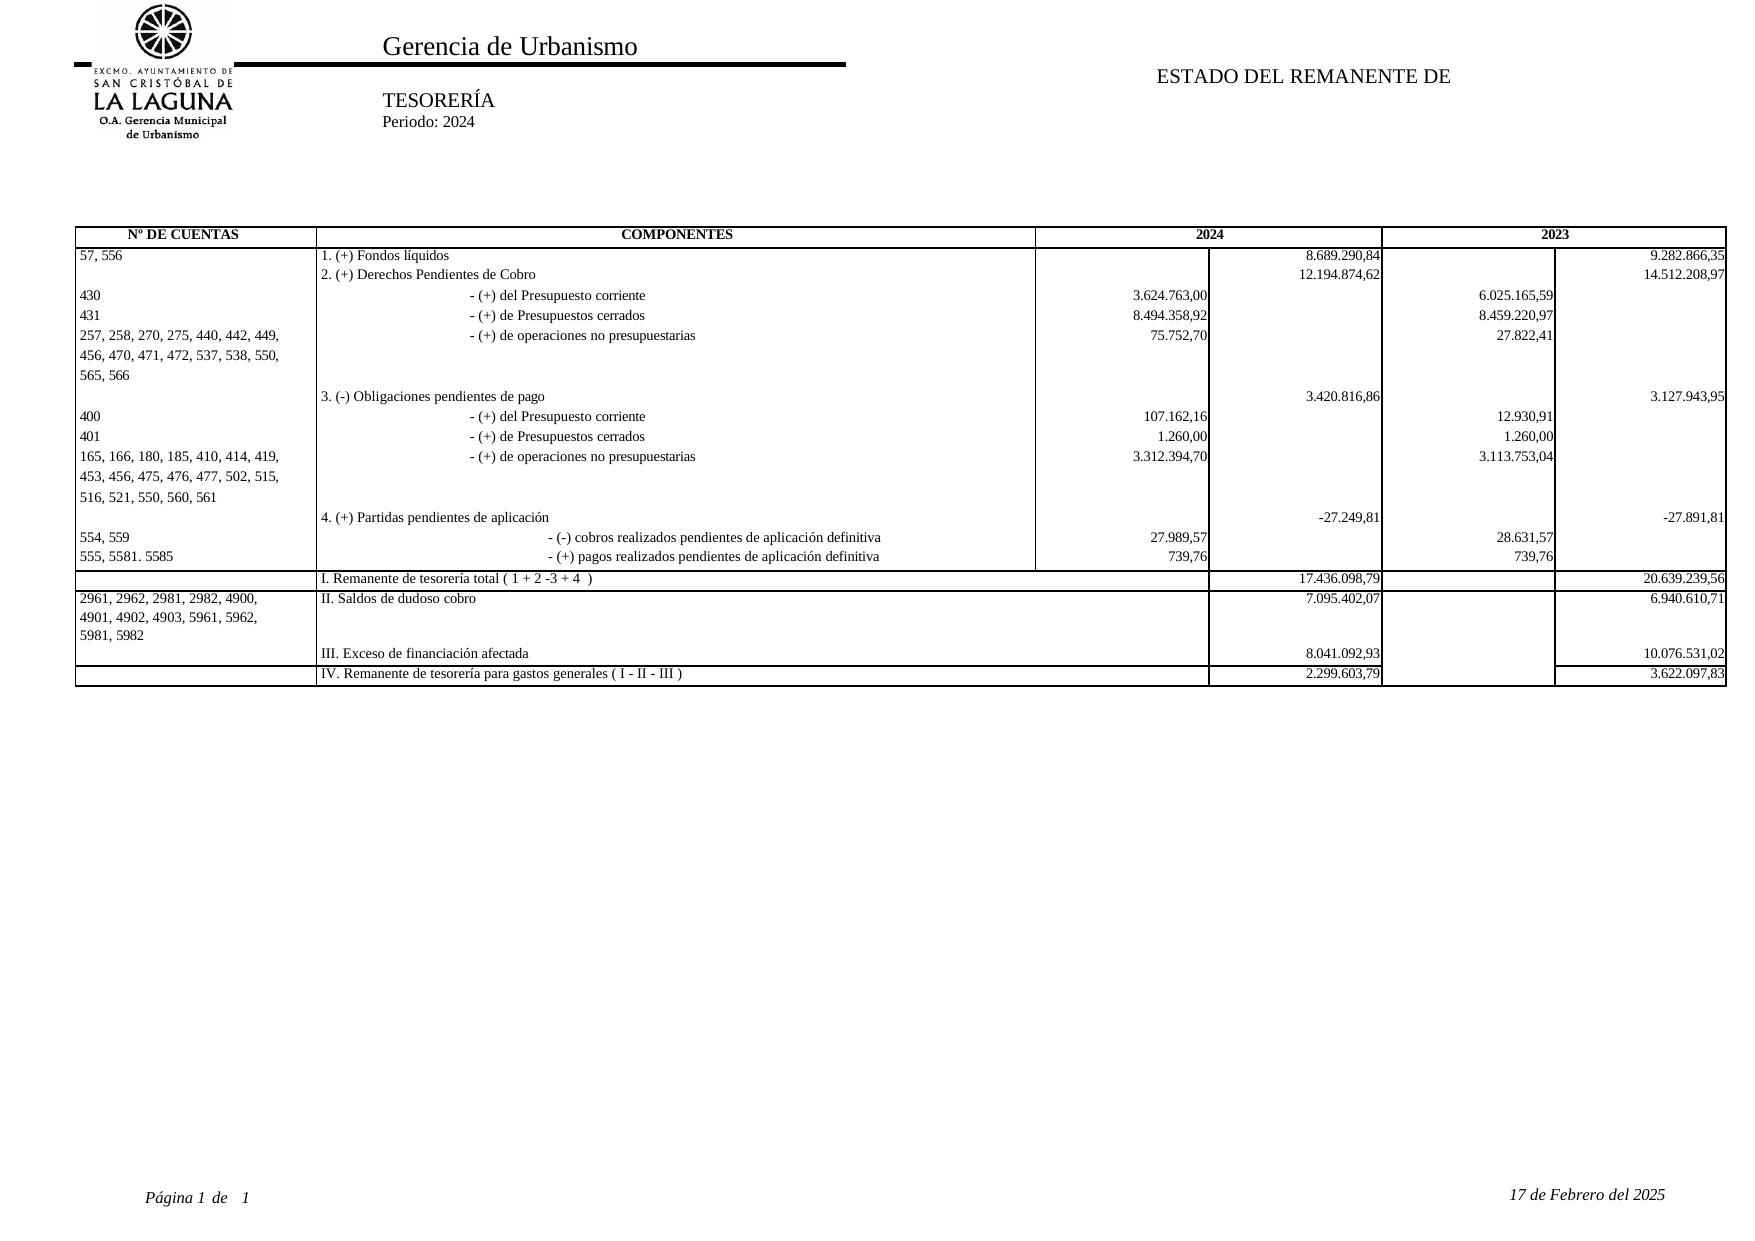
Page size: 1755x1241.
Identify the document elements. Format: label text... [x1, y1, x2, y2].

table_cell [1556, 491, 1725, 511]
table_cell [76, 390, 316, 410]
table_cell [1556, 611, 1725, 629]
table_cell 554, 559 [76, 531, 316, 551]
table_cell 739,76 [1383, 551, 1554, 570]
table_cell [1383, 572, 1554, 590]
text Gerencia de Urbanismo [382, 30, 1562, 62]
table_cell 12.930,91 [1383, 410, 1554, 430]
table_cell [1210, 309, 1381, 329]
table_cell [1556, 370, 1725, 390]
table_cell [1210, 450, 1381, 471]
table_cell 555, 5581. 5585 [76, 551, 316, 570]
table_cell II. Saldos de dudoso cobro [317, 592, 1208, 611]
table_cell 739,76 [1036, 551, 1208, 570]
table_cell [317, 611, 1208, 629]
table_cell 565, 566 [76, 370, 316, 390]
table_cell - (+) de operaciones no presupuestarias [317, 450, 1035, 471]
table_cell III. Exceso de financiación afectada [317, 648, 1208, 665]
table_cell [1556, 551, 1725, 570]
table_cell [1036, 249, 1208, 268]
table_cell 10.076.531,02 [1556, 648, 1725, 665]
table_cell 107.162,16 [1036, 410, 1208, 430]
table_cell [1383, 249, 1554, 268]
table_cell 6.940.610,71 [1556, 592, 1725, 611]
table_cell 3.624.763,00 [1036, 289, 1208, 309]
table_cell [1210, 289, 1381, 309]
table_cell 8.459.220,97 [1383, 309, 1554, 329]
table_cell 3.127.943,95 [1556, 390, 1725, 410]
table_cell [1383, 471, 1554, 491]
table_cell [1556, 410, 1725, 430]
table_cell [76, 511, 316, 531]
table_header 2024 [1036, 228, 1381, 247]
table_cell 27.989,57 [1036, 531, 1208, 551]
table_cell 7.095.402,07 [1210, 592, 1381, 611]
table_cell [1036, 269, 1208, 289]
table_cell [1383, 511, 1554, 531]
table_cell [1383, 269, 1554, 289]
table_cell [1210, 471, 1381, 491]
table_cell [1210, 551, 1381, 570]
table_cell [1383, 491, 1554, 511]
table_cell 453, 456, 475, 476, 477, 502, 515, [76, 471, 316, 491]
table_cell [317, 629, 1208, 647]
table_cell - (-) cobros realizados pendientes de aplicación definitiva [317, 531, 1035, 551]
table_cell 9.282.866,35 [1556, 249, 1725, 268]
text ESTADO DEL REMANENTE DE TESORERÍA [382, 65, 1562, 112]
table_cell 4901, 4902, 4903, 5961, 5962, [76, 611, 316, 629]
table_cell [1036, 491, 1208, 511]
table_cell [1036, 349, 1208, 369]
table_cell 1. (+) Fondos líquidos [317, 249, 1035, 268]
table_cell [1556, 450, 1725, 471]
table_cell [1210, 491, 1381, 511]
table_cell 4. (+) Partidas pendientes de aplicación [317, 511, 1035, 531]
table_cell 516, 521, 550, 560, 561 [76, 491, 316, 511]
table_cell 165, 166, 180, 185, 410, 414, 419, [76, 450, 316, 471]
table_cell 57, 556 [76, 249, 316, 268]
table_cell [1210, 611, 1381, 629]
table_cell 12.194.874,62 [1210, 269, 1381, 289]
table_cell 430 [76, 289, 316, 309]
table_cell [1556, 430, 1725, 450]
table_cell 2.299.603,79 [1210, 667, 1381, 685]
table_cell [1383, 390, 1554, 410]
table_cell [1383, 370, 1554, 390]
table_cell [1556, 471, 1725, 491]
text Periodo: 2024 [382, 112, 1562, 131]
table_cell [1210, 370, 1381, 390]
table_cell [1210, 349, 1381, 369]
table_cell 257, 258, 270, 275, 440, 442, 449, [76, 329, 316, 349]
table_cell 1.260,00 [1036, 430, 1208, 450]
table_cell [76, 572, 316, 590]
table_cell [76, 667, 316, 685]
table_cell 17.436.098,79 [1210, 572, 1381, 590]
table_cell 6.025.165,59 [1383, 289, 1554, 309]
table_header 2023 [1383, 228, 1725, 247]
table_cell [317, 471, 1035, 491]
table_header COMPONENTES [317, 228, 1035, 247]
table_cell [1383, 592, 1554, 685]
table_cell 431 [76, 309, 316, 329]
table_cell IV. Remanente de tesorería para gastos generales ( I - II - III ) [317, 667, 1208, 685]
table_cell [317, 370, 1035, 390]
table_cell [1036, 511, 1208, 531]
table_cell 8.494.358,92 [1036, 309, 1208, 329]
table_cell 3.113.753,04 [1383, 450, 1554, 471]
table_cell - (+) de Presupuestos cerrados [317, 309, 1035, 329]
table_cell -27.249,81 [1210, 511, 1381, 531]
table_cell 5981, 5982 [76, 629, 316, 647]
table_cell 400 [76, 410, 316, 430]
table_cell [317, 491, 1035, 511]
table_cell 1.260,00 [1383, 430, 1554, 450]
table_cell [1556, 349, 1725, 369]
table_cell [1210, 629, 1381, 647]
table_cell 27.822,41 [1383, 329, 1554, 349]
table_cell [317, 349, 1035, 369]
table_cell [1383, 349, 1554, 369]
table_cell - (+) del Presupuesto corriente [317, 410, 1035, 430]
table_cell 3.312.394,70 [1036, 450, 1208, 471]
table_cell 2. (+) Derechos Pendientes de Cobro [317, 269, 1035, 289]
table_cell 14.512.208,97 [1556, 269, 1725, 289]
table_cell 75.752,70 [1036, 329, 1208, 349]
table_cell [1556, 629, 1725, 647]
table_cell 2961, 2962, 2981, 2982, 4900, [76, 592, 316, 611]
table_cell [1556, 289, 1725, 309]
table_cell 8.041.092,93 [1210, 648, 1381, 665]
table_cell - (+) pagos realizados pendientes de aplicación definitiva [317, 551, 1035, 570]
table_cell [1210, 329, 1381, 349]
table_cell - (+) de Presupuestos cerrados [317, 430, 1035, 450]
table_cell 401 [76, 430, 316, 450]
table_cell [1556, 329, 1725, 349]
table_cell [76, 648, 316, 665]
table_cell 456, 470, 471, 472, 537, 538, 550, [76, 349, 316, 369]
table_cell [76, 269, 316, 289]
table_cell -27.891,81 [1556, 511, 1725, 531]
table_cell [1036, 370, 1208, 390]
table_header Nº DE CUENTAS [76, 228, 316, 247]
table_cell 8.689.290,84 [1210, 249, 1381, 268]
table_cell 3. (-) Obligaciones pendientes de pago [317, 390, 1035, 410]
table_cell 3.622.097,83 [1556, 667, 1725, 685]
table_cell 28.631,57 [1383, 531, 1554, 551]
table_cell - (+) de operaciones no presupuestarias [317, 329, 1035, 349]
table_cell 20.639.239,56 [1556, 572, 1725, 590]
table_cell 3.420.816,86 [1210, 390, 1381, 410]
table_cell [1036, 390, 1208, 410]
table_cell - (+) del Presupuesto corriente [317, 289, 1035, 309]
table_cell [1556, 309, 1725, 329]
table_cell I. Remanente de tesorería total ( 1 + 2 -3 + 4 ) [317, 572, 1208, 590]
table_cell [1210, 430, 1381, 450]
table_cell [1556, 531, 1725, 551]
table_cell [1210, 410, 1381, 430]
table_cell [1036, 471, 1208, 491]
table_cell [1210, 531, 1381, 551]
